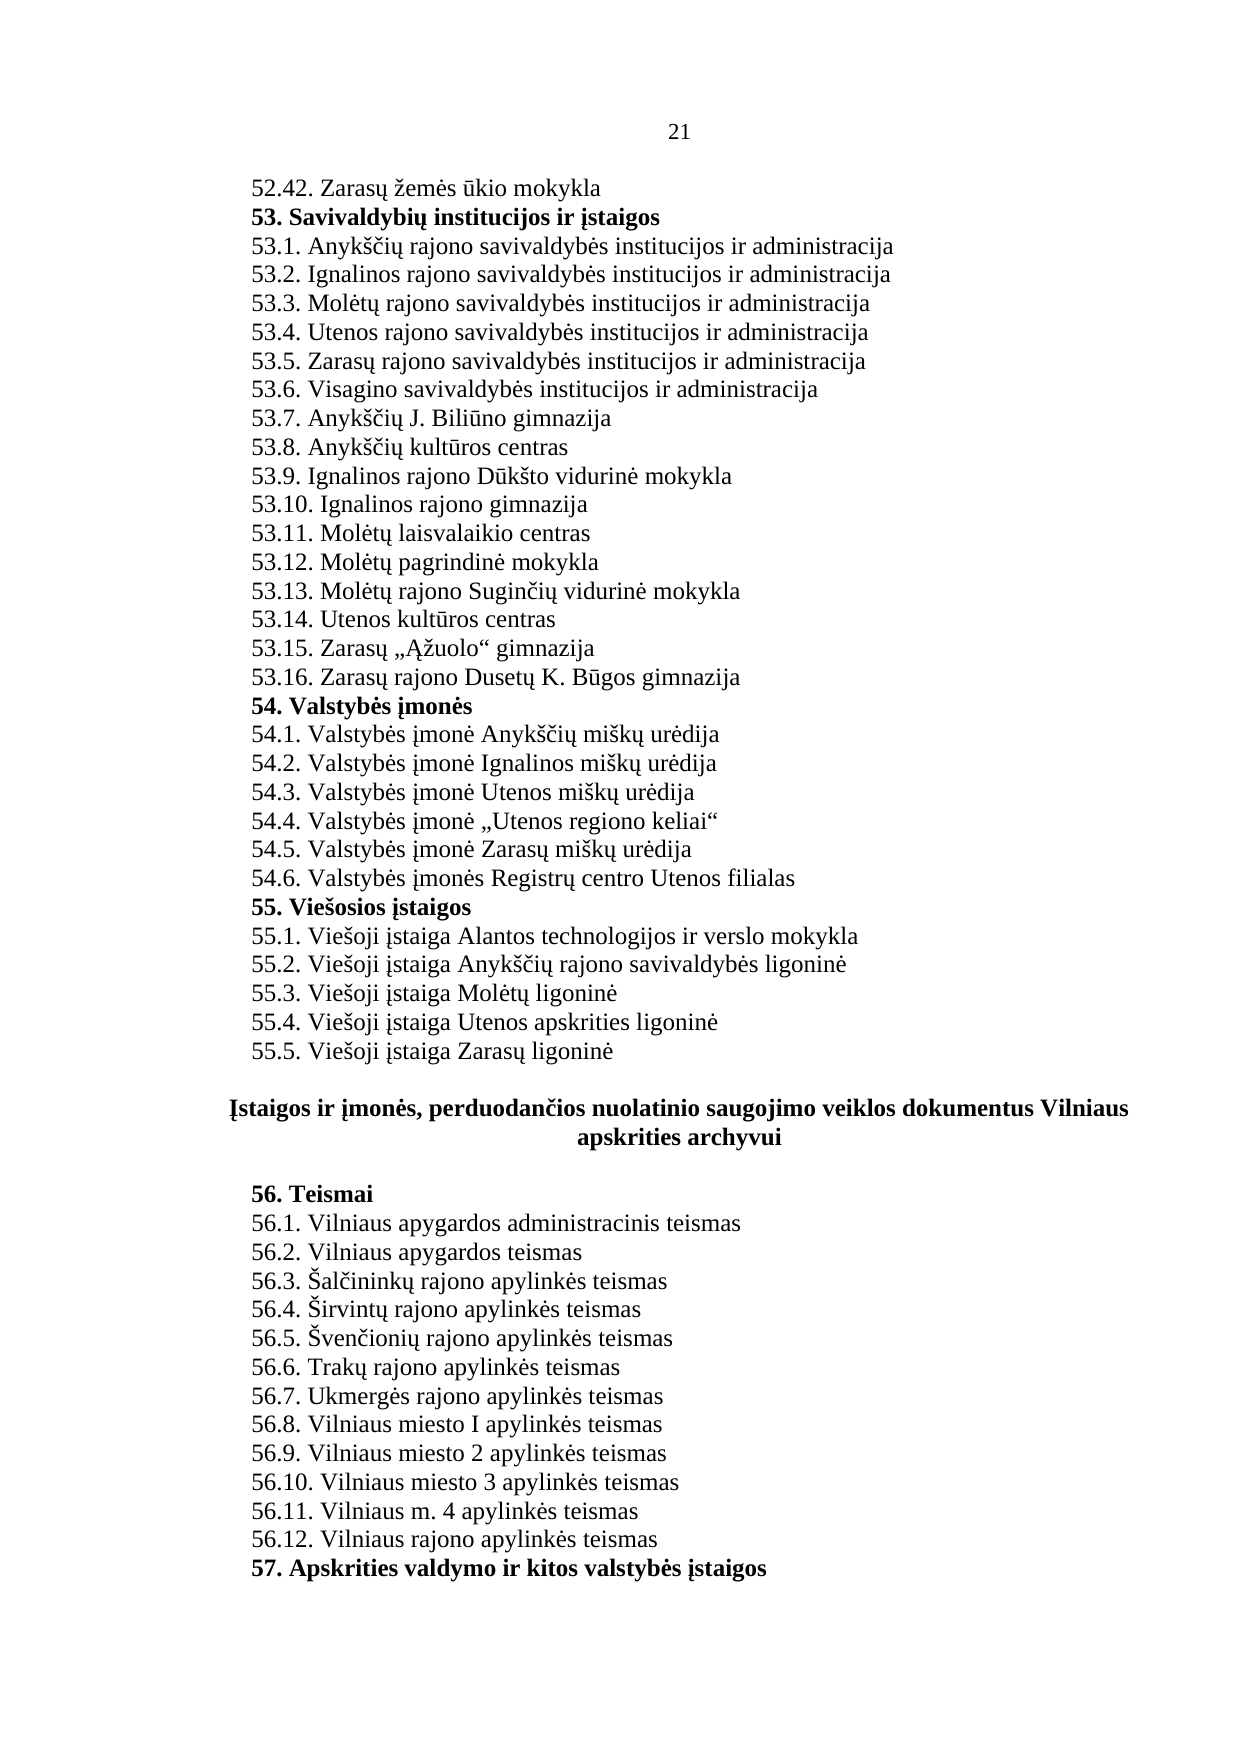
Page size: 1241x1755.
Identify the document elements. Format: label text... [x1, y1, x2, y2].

text 54.4. Valstybės įmonė „Utenos regiono keliai“ [177, 806, 1181, 834]
text 56.9. Vilniaus miesto 2 apylinkės teismas [177, 1438, 1181, 1467]
text 56.12. Vilniaus rajono apylinkės teismas [177, 1524, 1181, 1553]
text 56.11. Vilniaus m. 4 apylinkės teismas [177, 1496, 1181, 1524]
text 53.13. Molėtų rajono Suginčių vidurinė mokykla [177, 576, 1181, 604]
text 55. Viešosios įstaigos [177, 892, 1181, 921]
text 54. Valstybės įmonės [177, 691, 1181, 719]
text 55.5. Viešoji įstaiga Zarasų ligoninė [177, 1036, 1181, 1064]
text 52.42. Zarasų žemės ūkio mokykla [177, 173, 1181, 202]
text 53.3. Molėtų rajono savivaldybės institucijos ir administracija [177, 288, 1181, 317]
text 53.6. Visagino savivaldybės institucijos ir administracija [177, 374, 1181, 403]
text 53.12. Molėtų pagrindinė mokykla [177, 547, 1181, 576]
text 56.7. Ukmergės rajono apylinkės teismas [177, 1381, 1181, 1409]
text 54.3. Valstybės įmonė Utenos miškų urėdija [177, 777, 1181, 806]
text 55.4. Viešoji įstaiga Utenos apskrities ligoninė [177, 1007, 1181, 1036]
text 56.1. Vilniaus apygardos administracinis teismas [177, 1208, 1181, 1237]
text 53.2. Ignalinos rajono savivaldybės institucijos ir administracija [177, 259, 1181, 288]
text 53.9. Ignalinos rajono Dūkšto vidurinė mokykla [177, 461, 1181, 489]
text 54.6. Valstybės įmonės Registrų centro Utenos filialas [177, 863, 1181, 892]
text 53.5. Zarasų rajono savivaldybės institucijos ir administracija [177, 346, 1181, 374]
text 53.4. Utenos rajono savivaldybės institucijos ir administracija [177, 317, 1181, 346]
text 53.7. Anykščių J. Biliūno gimnazija [177, 403, 1181, 432]
text 53.15. Zarasų „Ąžuolo“ gimnazija [177, 633, 1181, 662]
text 56.3. Šalčininkų rajono apylinkės teismas [177, 1266, 1181, 1294]
text 54.1. Valstybės įmonė Anykščių miškų urėdija [177, 719, 1181, 748]
text 53.10. Ignalinos rajono gimnazija [177, 489, 1181, 518]
text 55.3. Viešoji įstaiga Molėtų ligoninė [177, 978, 1181, 1007]
text 53. Savivaldybių institucijos ir įstaigos [177, 202, 1181, 231]
text 53.1. Anykščių rajono savivaldybės institucijos ir administracija [177, 231, 1181, 259]
text 57. Apskrities valdymo ir kitos valstybės įstaigos [177, 1553, 1181, 1582]
text 54.5. Valstybės įmonė Zarasų miškų urėdija [177, 834, 1181, 863]
text 56.8. Vilniaus miesto I apylinkės teismas [177, 1409, 1181, 1438]
text 54.2. Valstybės įmonė Ignalinos miškų urėdija [177, 748, 1181, 777]
text 53.11. Molėtų laisvalaikio centras [177, 518, 1181, 547]
text 53.16. Zarasų rajono Dusetų K. Būgos gimnazija [177, 662, 1181, 691]
text 56.2. Vilniaus apygardos teismas [177, 1237, 1181, 1266]
text 55.1. Viešoji įstaiga Alantos technologijos ir verslo mokykla [177, 921, 1181, 949]
text 56.10. Vilniaus miesto 3 apylinkės teismas [177, 1467, 1181, 1496]
text 56.5. Švenčionių rajono apylinkės teismas [177, 1323, 1181, 1352]
text 56.4. Širvintų rajono apylinkės teismas [177, 1294, 1181, 1323]
text 55.2. Viešoji įstaiga Anykščių rajono savivaldybės ligoninė [177, 949, 1181, 978]
text Įstaigos ir įmonės, perduodančios nuolatinio saugojimo veiklos dokumentus Vilniaus apskrities archyvui [177, 1093, 1181, 1151]
text 53.14. Utenos kultūros centras [177, 604, 1181, 633]
text 56.6. Trakų rajono apylinkės teismas [177, 1352, 1181, 1381]
text 53.8. Anykščių kultūros centras [177, 432, 1181, 461]
text 56. Teismai [177, 1179, 1181, 1208]
